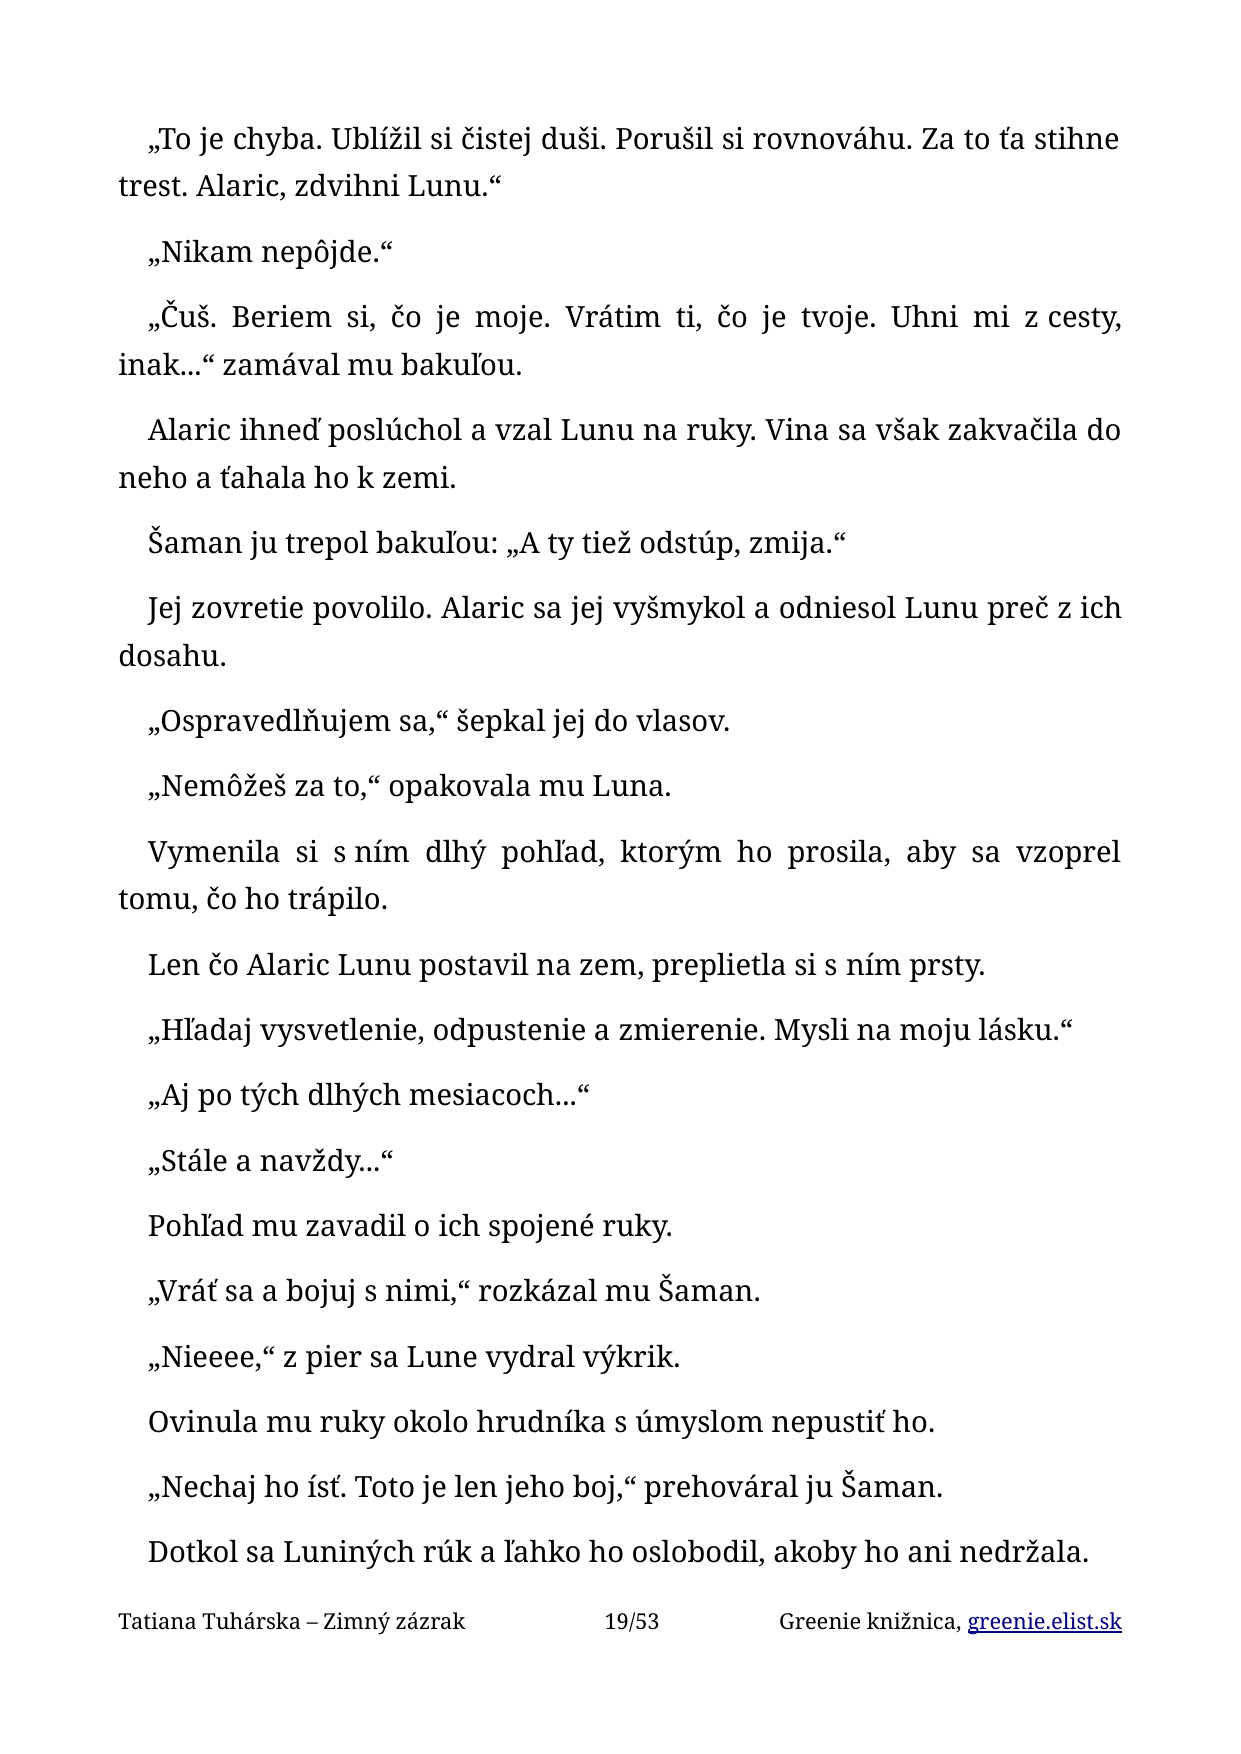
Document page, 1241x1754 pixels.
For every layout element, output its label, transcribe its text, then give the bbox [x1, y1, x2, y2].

text „Stále a navždy...“ [118, 1140, 1122, 1179]
text Alaric ihneď poslúchol a vzal Lunu na ruky. Vina sa však zakvačila do neho a ťahala ho k zemi. [118, 409, 1122, 497]
text Vymenila si s ním dlhý pohľad, ktorým ho prosila, aby sa vzoprel tomu, čo ho trápilo. [118, 831, 1122, 918]
text „Nemôžeš za to,“ opakovala mu Luna. [118, 766, 1122, 805]
text Jej zovretie povolilo. Alaric sa jej vyšmykol a odniesol Lunu preč z ich dosahu. [118, 587, 1122, 675]
text „Aj po tých dlhých mesiacoch...“ [118, 1074, 1122, 1114]
text Len čo Alaric Lunu postavil na zem, preplietla si s ním prsty. [118, 944, 1122, 984]
text Pohľad mu zavadil o ich spojené ruky. [118, 1205, 1122, 1245]
text „Nikam nepôjde.“ [118, 231, 1122, 271]
text „Vráť sa a bojuj s nimi,“ rozkázal mu Šaman. [118, 1271, 1122, 1310]
text „Ospravedlňujem sa,“ šepkal jej do vlasov. [118, 700, 1122, 740]
text „Nieeee,“ z pier sa Lune vydral výkrik. [118, 1336, 1122, 1376]
text Dotkol sa Luniných rúk a ľahko ho oslobodil, akoby ho ani nedržala. [118, 1532, 1122, 1571]
text Šaman ju trepol bakuľou: „A ty tiež odstúp, zmija.“ [118, 522, 1122, 562]
text „Čuš. Beriem si, čo je moje. Vrátim ti, čo je tvoje. Uhni mi z cesty, inak...“ zamával mu bakuľou. [118, 296, 1122, 384]
text Ovinula mu ruky okolo hrudníka s úmyslom nepustiť ho. [118, 1401, 1122, 1441]
text „Hľadaj vysvetlenie, odpustenie a zmierenie. Mysli na moju lásku.“ [118, 1009, 1122, 1049]
text „To je chyba. Ublížil si čistej duši. Porušil si rovnováhu. Za to ťa stihne trest. Alaric, zdvihni Lunu.“ [118, 118, 1122, 205]
text „Nechaj ho ísť. Toto je len jeho boj,“ prehováral ju Šaman. [118, 1466, 1122, 1506]
